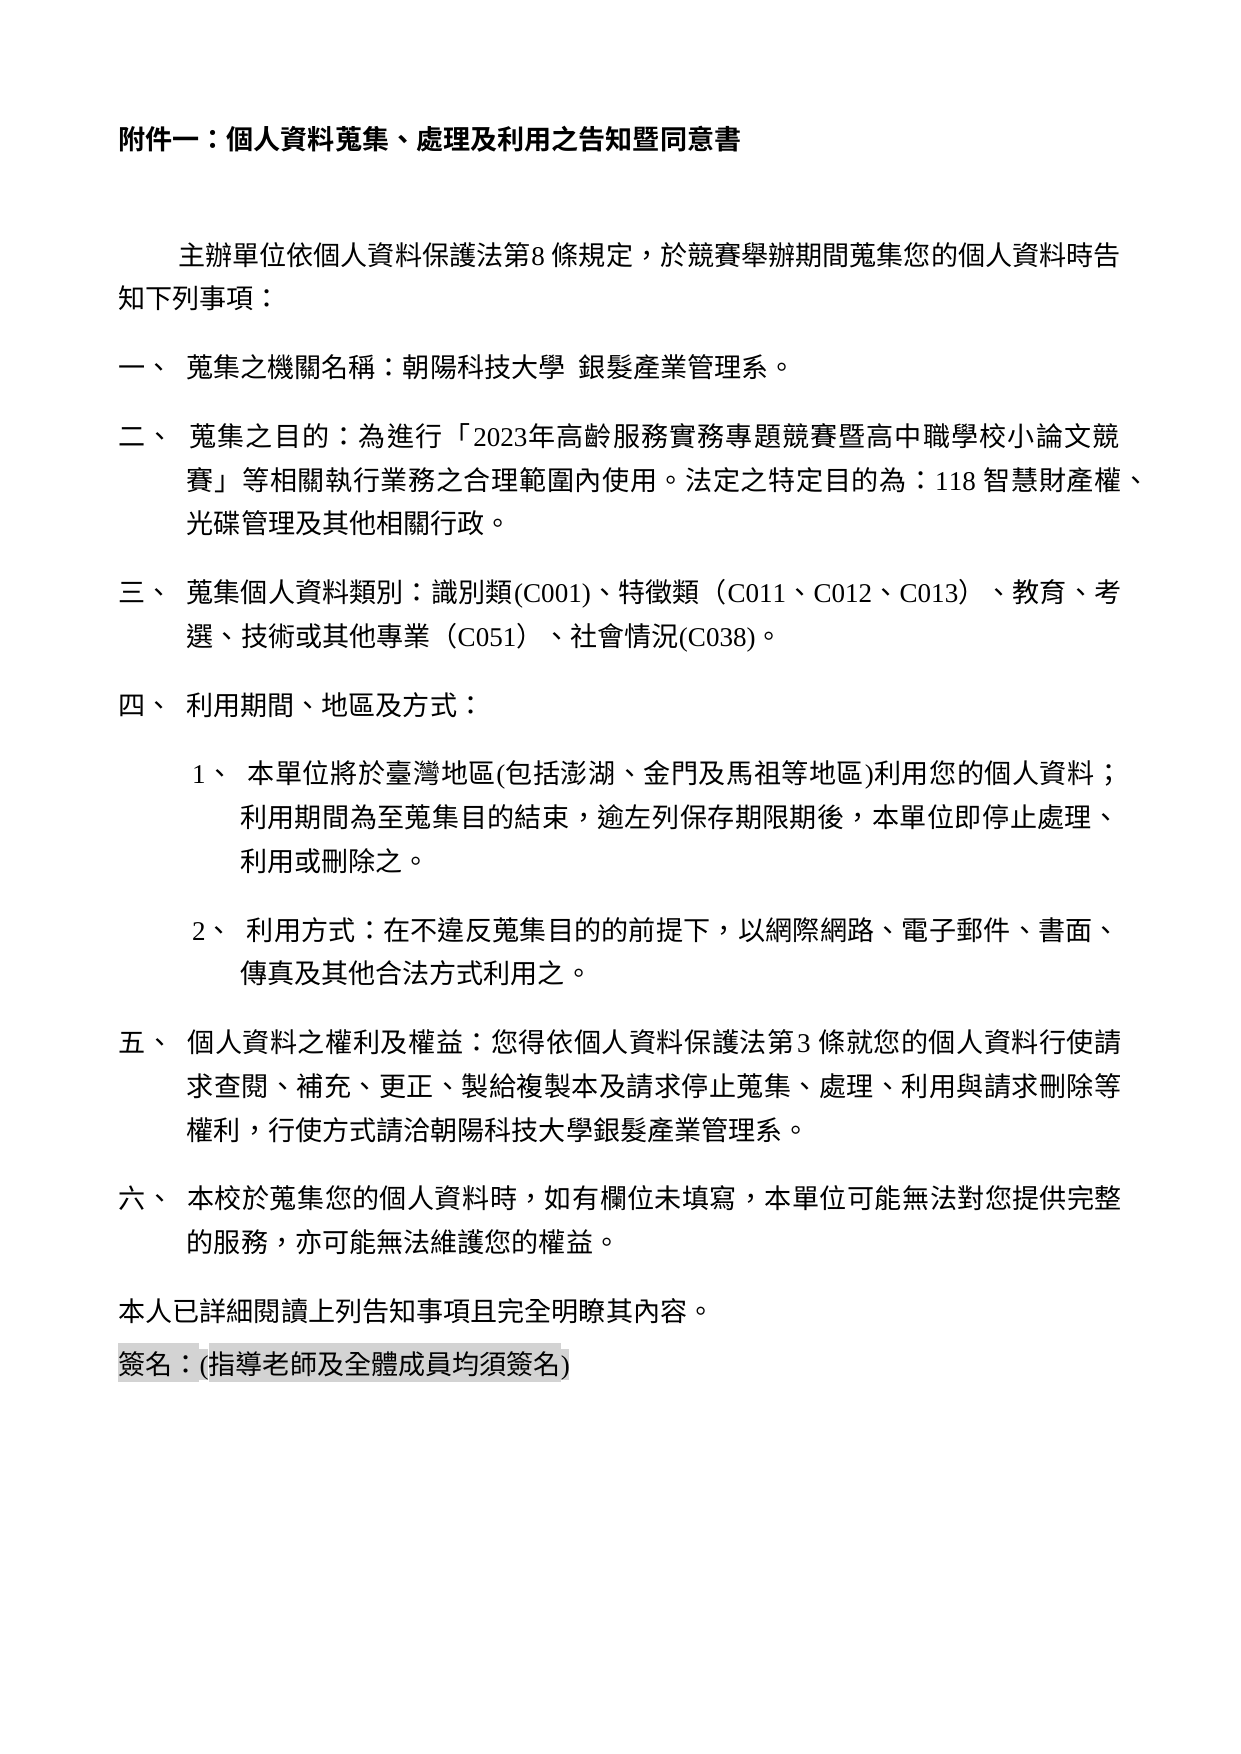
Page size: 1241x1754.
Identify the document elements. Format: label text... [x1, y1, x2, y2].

text 四、 利用期間、地區及方式： [118, 680, 1122, 724]
text 本人已詳細閱讀上列告知事項且完全明瞭其內容。 [118, 1286, 1122, 1330]
text 主辦單位依個人資料保護法第8 條規定，於競賽舉辦期間蒐集您的個人資料時告知下列事項： [118, 230, 1122, 318]
text 簽名：(指導老師及全體成員均須簽名) [118, 1343, 1122, 1382]
text 1、 本單位將於臺灣地區(包括澎湖、金門及馬祖等地區)利用您的個人資料；利用期間為至蒐集目的結束，逾左列保存期限期後，本單位即停止處理、利用或刪除之。 [192, 749, 1122, 880]
text 一、 蒐集之機關名稱：朝陽科技大學 銀髮產業管理系。 [118, 343, 1122, 386]
text 附件一：個人資料蒐集、處理及利用之告知暨同意書 [118, 118, 1122, 157]
text 二、 蒐集之目的：為進行「2023年高齡服務實務專題競賽暨高中職學校小論文競賽」等相關執行業務之合理範圍內使用。法定之特定目的為：118 智慧財產權、光碟管理及其他相關行政。 [118, 411, 1122, 543]
text 2、 利用方式：在不違反蒐集目的的前提下，以網際網路、電子郵件、書面、傳真及其他合法方式利用之。 [192, 905, 1122, 993]
text 五、 個人資料之權利及權益：您得依個人資料保護法第3 條就您的個人資料行使請求查閱、補充、更正、製給複製本及請求停止蒐集、處理、利用與請求刪除等權利，行使方式請洽朝陽科技大學銀髮產業管理系。 [118, 1018, 1122, 1149]
text 六、 本校於蒐集您的個人資料時，如有欄位未填寫，本單位可能無法對您提供完整的服務，亦可能無法維護您的權益。 [118, 1174, 1122, 1261]
text 三、 蒐集個人資料類別：識別類(C001)、特徵類（C011、C012、C013）、教育、考選、技術或其他專業（C051）、社會情況(C038)。 [118, 568, 1122, 655]
